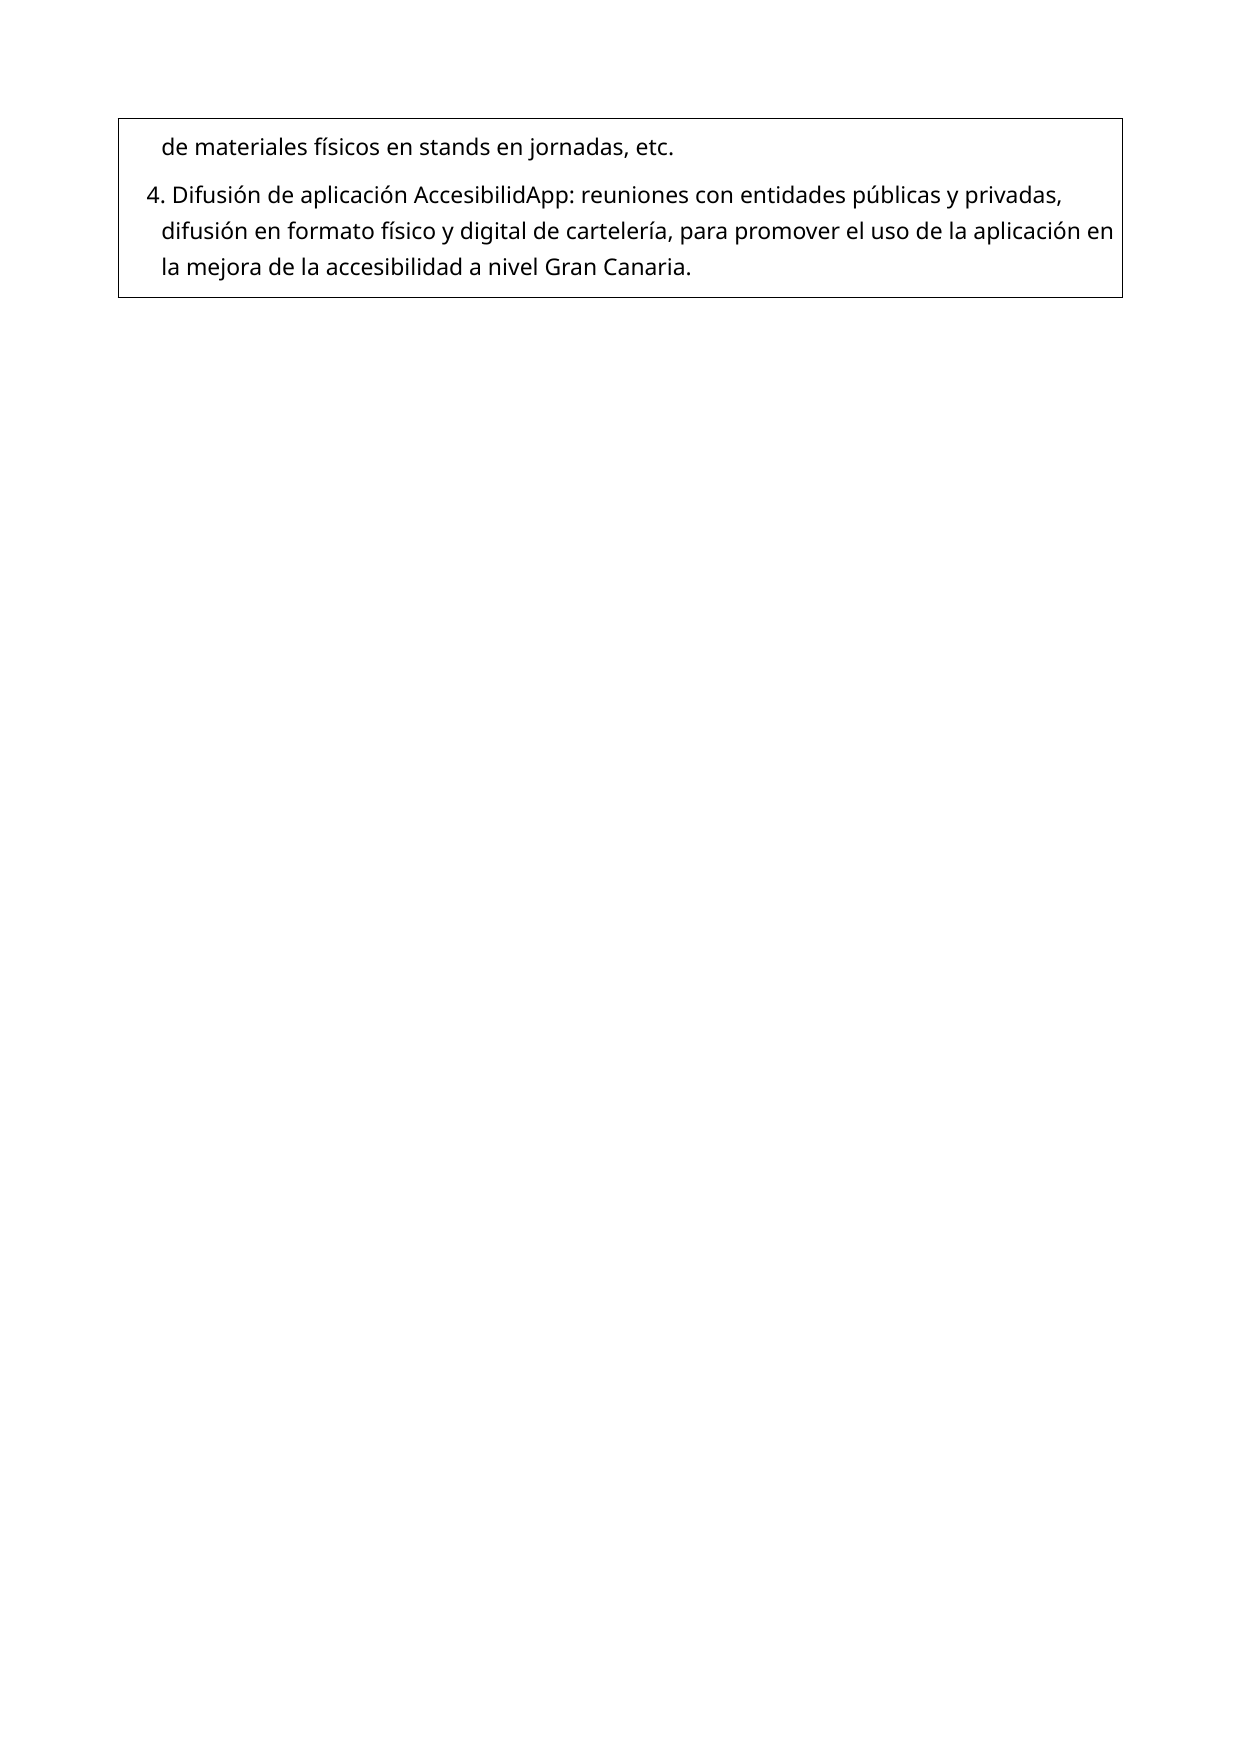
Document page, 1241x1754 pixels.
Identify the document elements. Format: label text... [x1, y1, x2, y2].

table_header de materiales físicos en stands en jornadas, etc. 4. Difusión de aplicación AccesibilidApp: reuniones con entidades públicas y privadas, difusión en formato físico y digital de cartelería, para promover el uso de la aplicación en la mejora de la accesibilidad a nivel Gran Canaria. [119, 119, 1122, 297]
